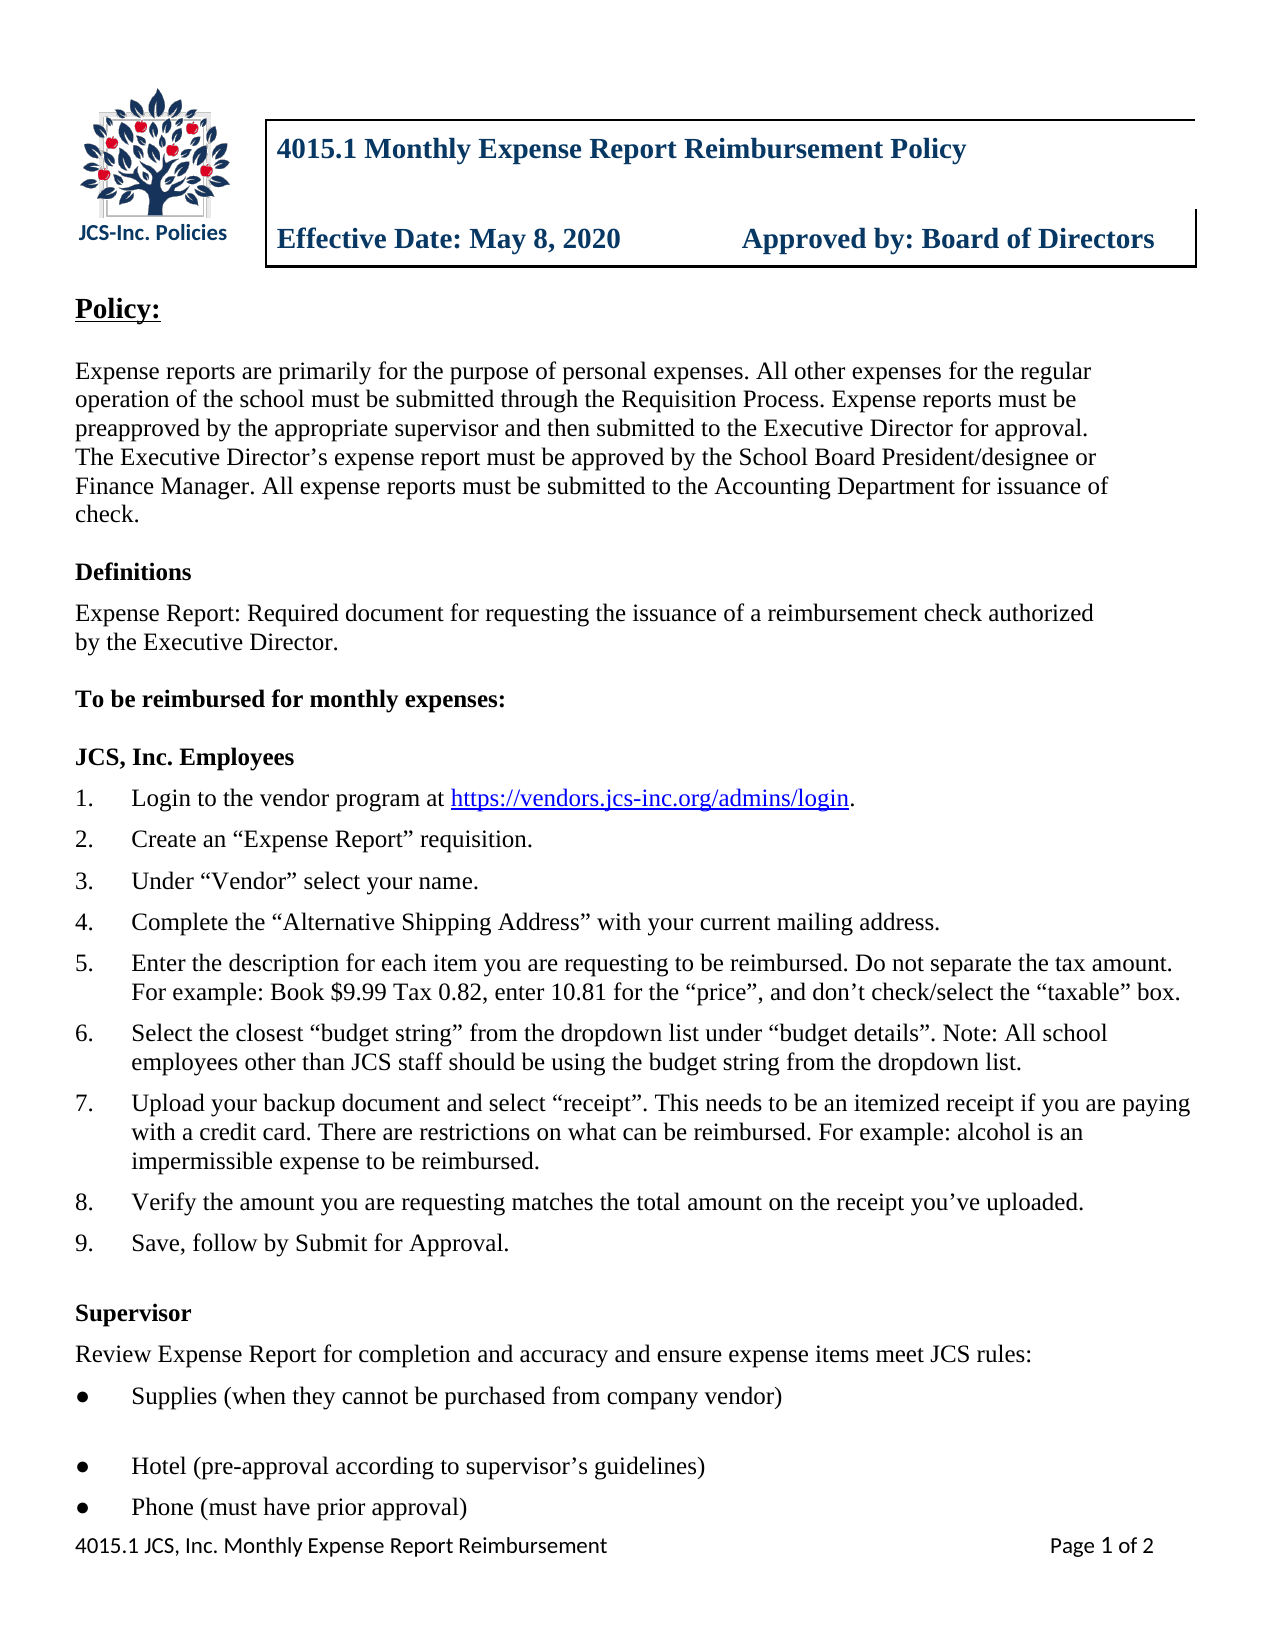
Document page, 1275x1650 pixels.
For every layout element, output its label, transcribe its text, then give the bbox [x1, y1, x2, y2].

text Expense Report: Required document for requesting the issuance of a reimbursement check authorized by the Executive Director. [75, 598, 1125, 656]
text Definitions [75, 557, 1125, 586]
list Phone (must have prior approval) [75, 1492, 1200, 1521]
text Supervisor [75, 1298, 1200, 1327]
list Login to the vendor program at https://vendors.jcs-inc.org/admins/login. [75, 783, 1200, 812]
text Review Expense Report for completion and accuracy and ensure expense items meet JCS rules: [75, 1339, 1200, 1368]
picture [78, 85, 233, 218]
text JCS, Inc. Employees [75, 742, 1200, 771]
list Create an “Expense Report” requisition. [75, 824, 1200, 853]
text Expense reports are primarily for the purpose of personal expenses. All other expenses for the regular operation of the school must be submitted through the Requisition Process. Expense reports must be preapproved by the appropriate supervisor and then submitted to the Executive Director for approval. The Executive Director’s expense report must be approved by the School Board President/designee or Finance Manager. All expense reports must be submitted to the Accounting Department for issuance of check. [75, 356, 1125, 528]
list Save, follow by Submit for Approval. [75, 1228, 1200, 1257]
list Complete the “Alternative Shipping Address” with your current mailing address. [75, 907, 1200, 936]
list Verify the amount you are requesting matches the total amount on the receipt you’ve uploaded. [75, 1187, 1200, 1216]
text To be reimbursed for monthly expenses: [75, 684, 1200, 713]
list Under “Vendor” select your name. [75, 866, 1200, 894]
list Upload your backup document and select “receipt”. This needs to be an itemized receipt if you are paying with a credit card. There are restrictions on what can be reimbursed. For example: alcohol is an impermissible expense to be reimbursed. [75, 1088, 1200, 1174]
list Select the closest “budget string” from the dropdown list under “budget details”. Note: All school employees other than JCS staff should be using the budget string from the dropdown list. [75, 1018, 1200, 1076]
list Enter the description for each item you are requesting to be reimbursed. Do not separate the tax amount. For example: Book $9.99 Tax 0.82, enter 10.81 for the “price”, and don’t check/select the “taxable” box. [75, 948, 1200, 1006]
list Hotel (pre-approval according to supervisor’s guidelines) [75, 1451, 1200, 1479]
list Supplies (when they cannot be purchased from company vendor) [75, 1381, 1200, 1438]
text Policy: [75, 292, 1200, 325]
